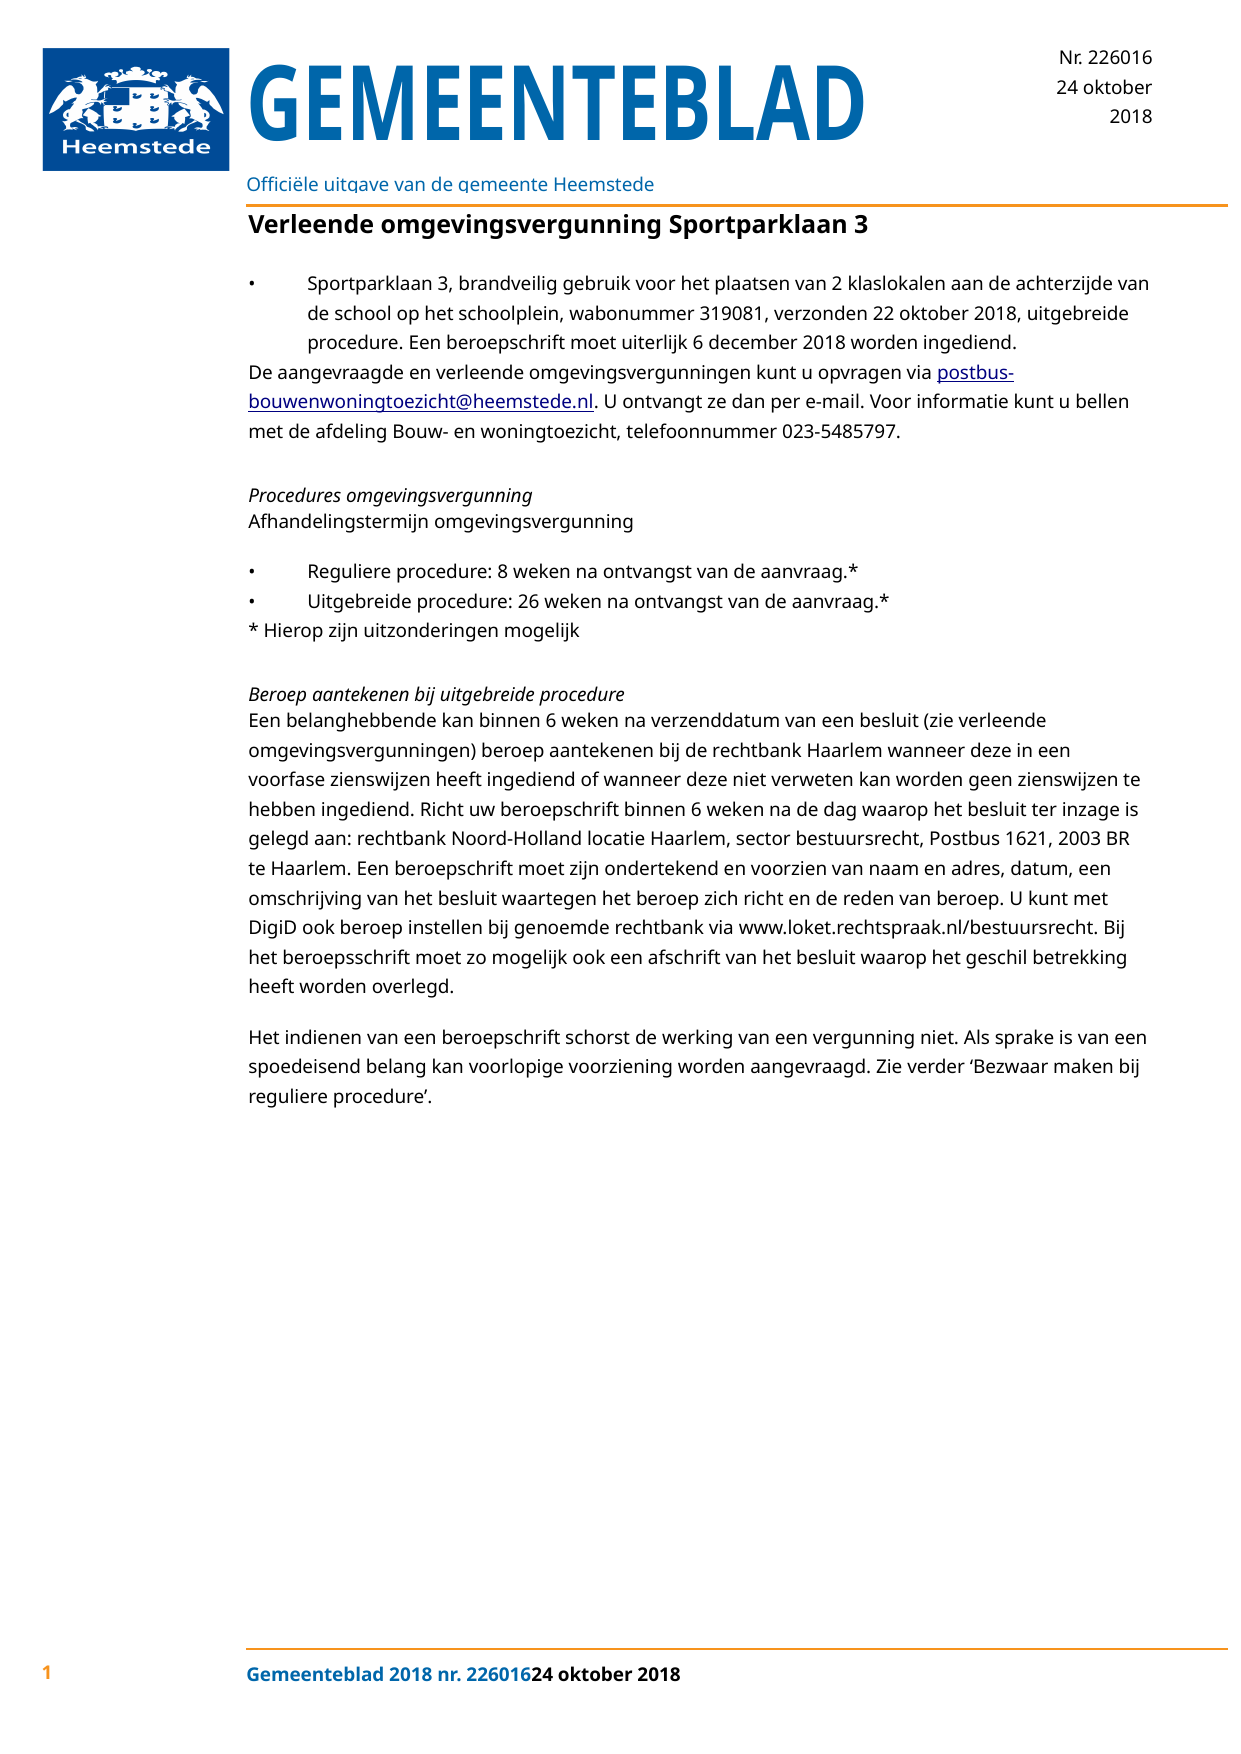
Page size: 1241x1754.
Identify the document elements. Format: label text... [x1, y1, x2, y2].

text Procedures omgevingsvergunning [248, 482, 1152, 508]
list Reguliere procedure: 8 weken na ontvangst van de aanvraag.* [248, 558, 1152, 584]
list Sportparklaan 3, brandveilig gebruik voor het plaatsen van 2 klaslokalen aan de achterzijde van de school op het schoolplein, wabonummer 319081, verzonden 22 oktober 2018, uitgebreide procedure. Een beroepschrift moet uiterlijk 6 december 2018 worden ingediend. [248, 270, 1152, 355]
text Het indienen van een beroepschrift schorst de werking van een vergunning niet. Als sprake is van een spoedeisend belang kan voorlopige voorziening worden aangevraagd. Zie verder ‘Bezwaar maken bij reguliere procedure’. [248, 1024, 1152, 1109]
text Afhandelingstermijn omgevingsvergunning [248, 508, 1152, 534]
list Uitgebreide procedure: 26 weken na ontvangst van de aanvraag.* [248, 588, 1152, 614]
picture [41, 47, 231, 172]
text Beroep aantekenen bij uitgebreide procedure [248, 681, 1152, 707]
text * Hierop zijn uitzonderingen mogelijk [248, 617, 1152, 643]
text De aangevraagde en verleende omgevingsvergunningen kunt u opvragen via postbus-bouwenwoningtoezicht@heemstede.nl. U ontvangt ze dan per e-mail. Voor informatie kunt u bellen met de afdeling Bouw- en woningtoezicht, telefoonnummer 023-5485797. [248, 359, 1152, 444]
text Een belanghebbende kan binnen 6 weken na verzenddatum van een besluit (zie verleende omgevingsvergunningen) beroep aantekenen bij de rechtbank Haarlem wanneer deze in een voorfase zienswijzen heeft ingediend of wanneer deze niet verweten kan worden geen zienswijzen te hebben ingediend. Richt uw beroepschrift binnen 6 weken na de dag waarop het besluit ter inzage is gelegd aan: rechtbank Noord-Holland locatie Haarlem, sector bestuursrecht, Postbus 1621, 2003 BR te Haarlem. Een beroepschrift moet zijn ondertekend en voorzien van naam en adres, datum, een omschrijving van het besluit waartegen het beroep zich richt en de reden van beroep. U kunt met DigiD ook beroep instellen bij genoemde rechtbank via www.loket.rechtspraak.nl/bestuursrecht. Bij het beroepsschrift moet zo mogelijk ook een afschrift van het besluit waarop het geschil betrekking heeft worden overlegd. [248, 707, 1152, 999]
text Verleende omgevingsvergunning Sportparklaan 3 [248, 207, 1152, 241]
